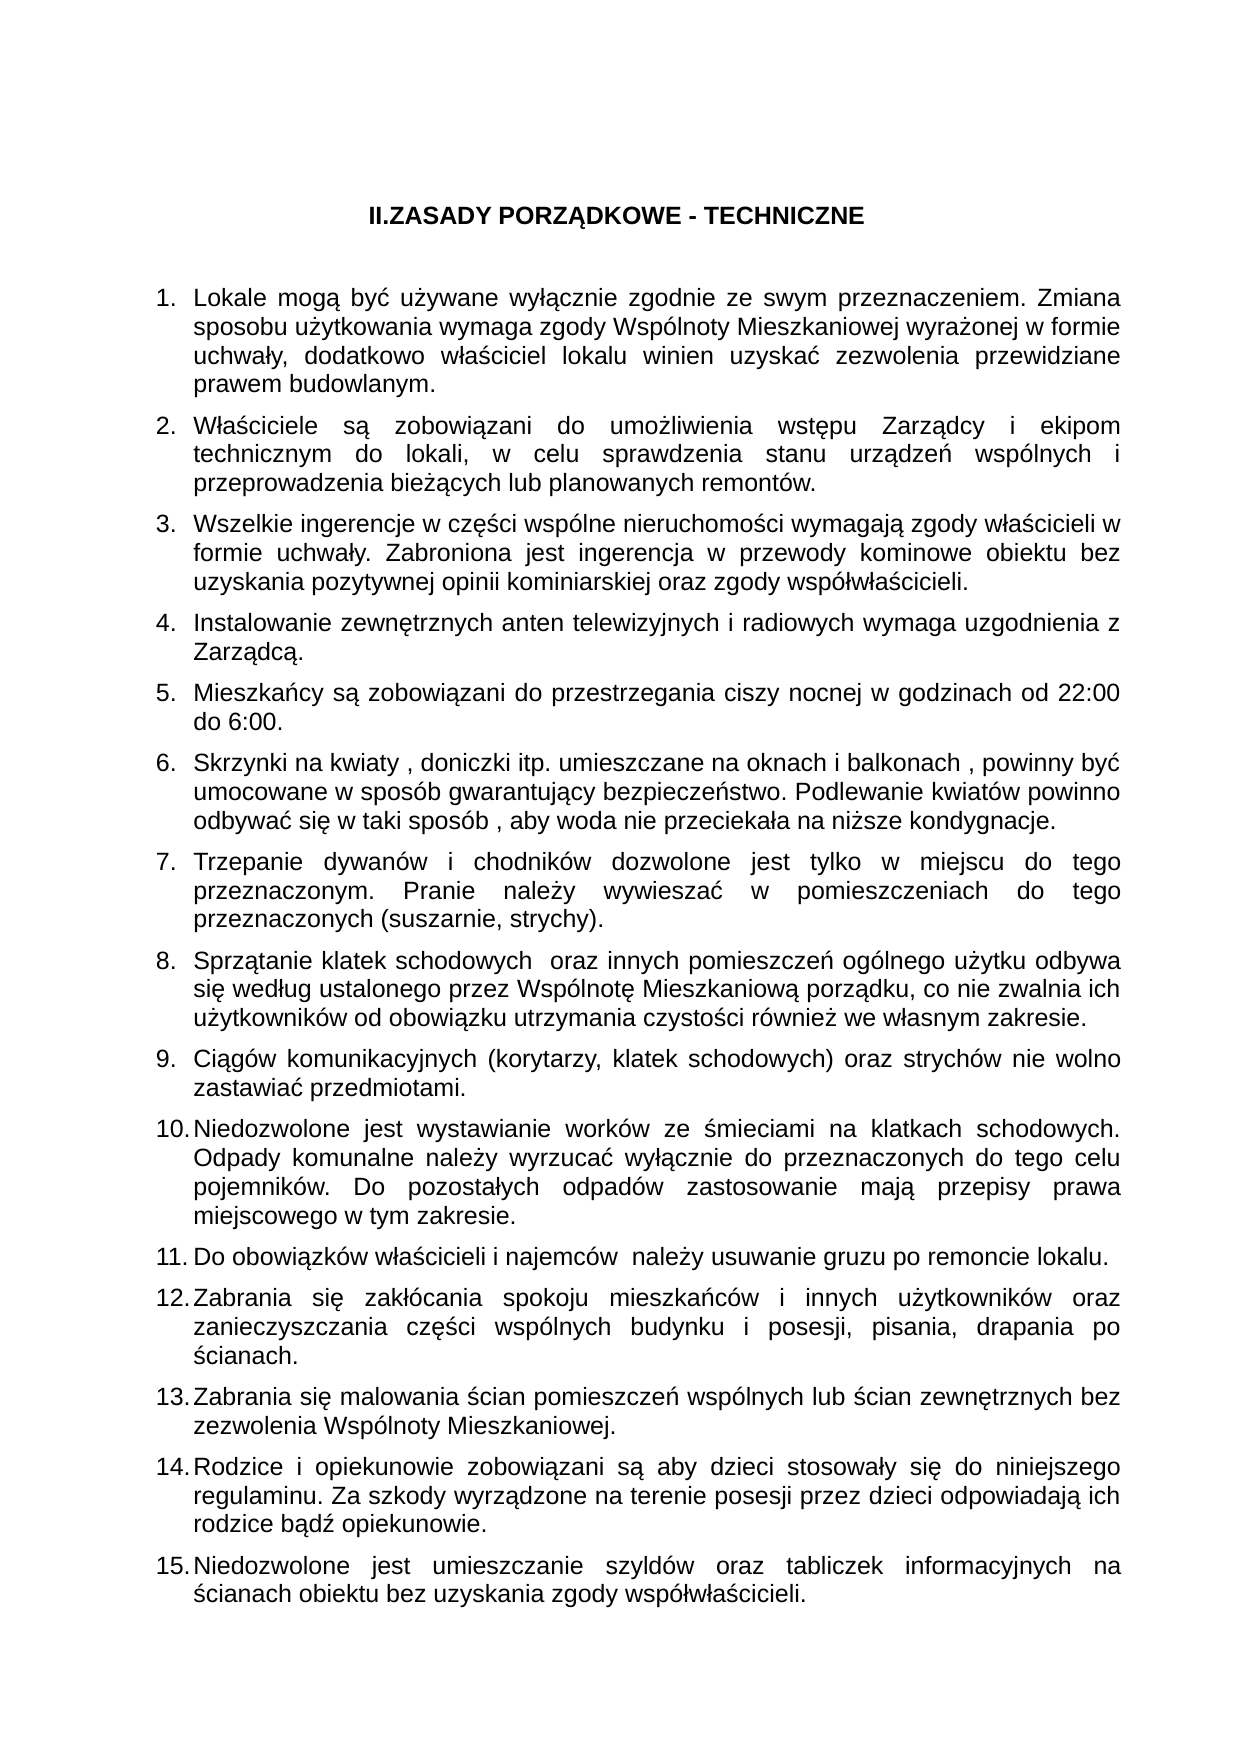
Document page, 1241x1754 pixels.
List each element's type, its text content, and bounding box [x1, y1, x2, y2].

list Zabrania się malowania ścian pomieszczeń wspólnych lub ścian zewnętrznych bez zezwolenia Wspólnoty Mieszkaniowej. [156, 1382, 1122, 1439]
list Wszelkie ingerencje w części wspólne nieruchomości wymagają zgody właścicieli w formie uchwały. Zabroniona jest ingerencja w przewody kominowe obiektu bez uzyskania pozytywnej opinii kominiarskiej oraz zgody współwłaścicieli. [156, 509, 1122, 596]
list Właściciele są zobowiązani do umożliwienia wstępu Zarządcy i ekipom technicznym do lokali, w celu sprawdzenia stanu urządzeń wspólnych i przeprowadzenia bieżących lub planowanych remontów. [156, 411, 1122, 497]
list Ciągów komunikacyjnych (korytarzy, klatek schodowych) oraz strychów nie wolno zastawiać przedmiotami. [156, 1044, 1122, 1102]
list Do obowiązków właścicieli i najemców należy usuwanie gruzu po remoncie lokalu. [156, 1242, 1122, 1271]
list Rodzice i opiekunowie zobowiązani są aby dzieci stosowały się do niniejszego regulaminu. Za szkody wyrządzone na terenie posesji przez dzieci odpowiadają ich rodzice bądź opiekunowie. [156, 1452, 1122, 1538]
list Skrzynki na kwiaty , doniczki itp. umieszczane na oknach i balkonach , powinny być umocowane w sposób gwarantujący bezpieczeństwo. Podlewanie kwiatów powinno odbywać się w taki sposób , aby woda nie przeciekała na niższe kondygnacje. [156, 748, 1122, 834]
text II.ZASADY PORZĄDKOWE - TECHNICZNE [118, 201, 1122, 229]
list Instalowanie zewnętrznych anten telewizyjnych i radiowych wymaga uzgodnienia z Zarządcą. [156, 608, 1122, 666]
list Niedozwolone jest umieszczanie szyldów oraz tabliczek informacyjnych na ścianach obiektu bez uzyskania zgody współwłaścicieli. [156, 1551, 1122, 1608]
list Lokale mogą być używane wyłącznie zgodnie ze swym przeznaczeniem. Zmiana sposobu użytkowania wymaga zgody Wspólnoty Mieszkaniowej wyrażonej w formie uchwały, dodatkowo właściciel lokalu winien uzyskać zezwolenia przewidziane prawem budowlanym. [156, 283, 1122, 398]
list Mieszkańcy są zobowiązani do przestrzegania ciszy nocnej w godzinach od 22:00 do 6:00. [156, 678, 1122, 736]
list Sprzątanie klatek schodowych oraz innych pomieszczeń ogólnego użytku odbywa się według ustalonego przez Wspólnotę Mieszkaniową porządku, co nie zwalnia ich użytkowników od obowiązku utrzymania czystości również we własnym zakresie. [156, 946, 1122, 1032]
list Trzepanie dywanów i chodników dozwolone jest tylko w miejscu do tego przeznaczonym. Pranie należy wywieszać w pomieszczeniach do tego przeznaczonych (suszarnie, strychy). [156, 847, 1122, 933]
list Zabrania się zakłócania spokoju mieszkańców i innych użytkowników oraz zanieczyszczania części wspólnych budynku i posesji, pisania, drapania po ścianach. [156, 1283, 1122, 1369]
list Niedozwolone jest wystawianie worków ze śmieciami na klatkach schodowych. Odpady komunalne należy wyrzucać wyłącznie do przeznaczonych do tego celu pojemników. Do pozostałych odpadów zastosowanie mają przepisy prawa miejscowego w tym zakresie. [156, 1114, 1122, 1229]
